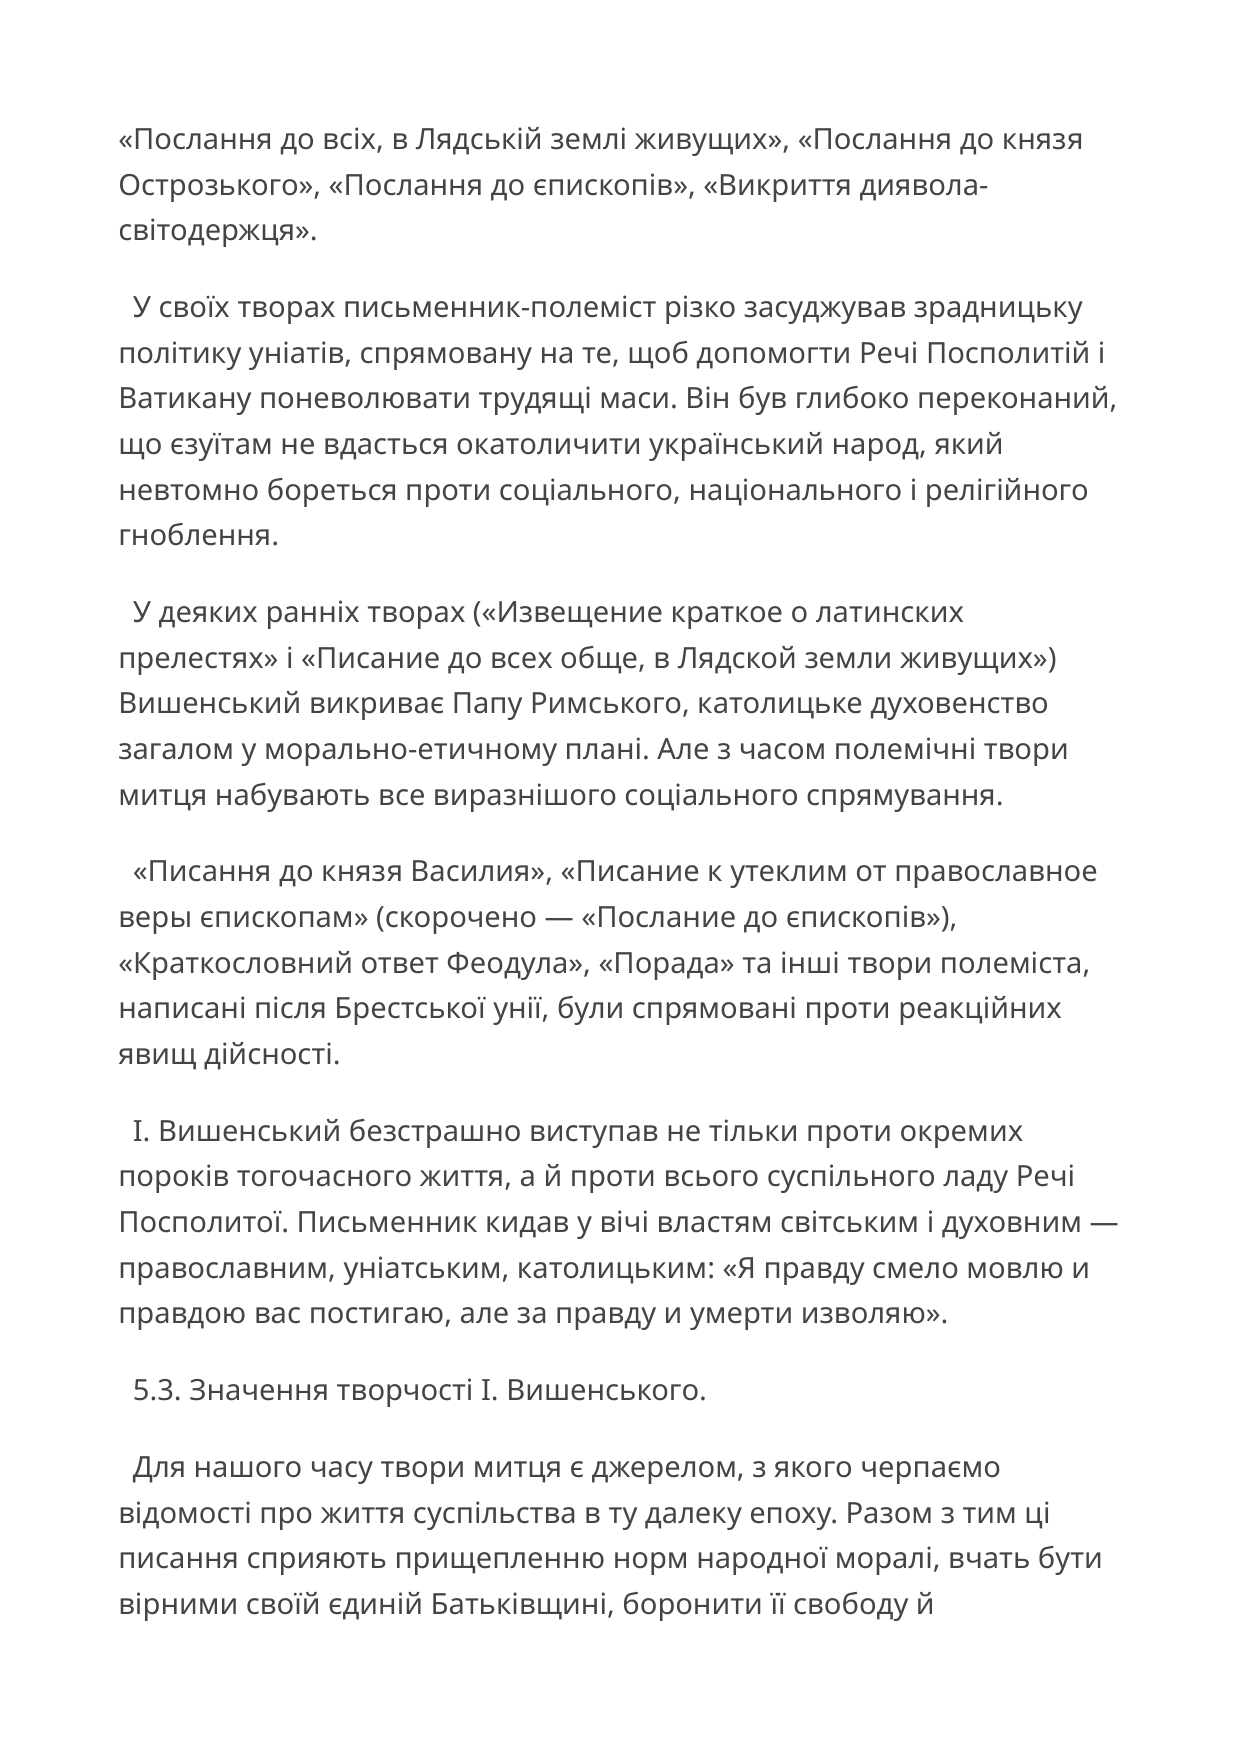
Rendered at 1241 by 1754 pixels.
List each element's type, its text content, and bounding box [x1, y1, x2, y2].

text «Послання до всіх, в Лядській землі живущих», «Послання до князя Острозького», «Послання до єпископів», «Викриття диявола-світодержця». [118, 118, 1122, 249]
text Для нашого часу твори митця є джерелом, з якого черпаємо відомості про життя суспільства в ту далеку епоху. Разом з тим ці писання сприяють прищепленню норм народної моралі, вчать бути вірними своїй єдиній Батьківщині, боронити її свободу й [118, 1446, 1122, 1623]
text 5.3. Значення творчості І. Вишенського. [118, 1369, 1122, 1409]
text У своїх творах письменник-полеміст різко засуджував зрадницьку політику уніатів, спрямовану на те, щоб допомогти Речі Посполитій і Ватикану поневолювати трудящі маси. Він був глибоко переконаний, що єзуїтам не вдасться окатоличити український народ, який невтомно бореться проти соціального, національного і релігійного гноблення. [118, 286, 1122, 554]
text У деяких ранніх творах («Извещение краткое о латинских прелестях» і «Писание до всех обще, в Лядской земли живущих») Вишенський викриває Папу Римського, католицьке духовенство загалом у морально-етичному плані. Але з часом полемічні твори митця набувають все виразнішого соціального спрямування. [118, 591, 1122, 813]
text І. Вишенський безстрашно виступав не тільки проти окремих пороків тогочасного життя, а й проти всього суспільного ладу Речі Посполитої. Письменник кидав у вічі властям світським і духовним — православним, уніатським, католицьким: «Я правду смело мовлю и правдою вас постигаю, але за правду и умерти изволяю». [118, 1110, 1122, 1332]
text «Писання до князя Василия», «Писание к утеклим от православное веры єпископам» (скорочено — «Послание до єпископів»), «Краткословний ответ Феодула», «Порада» та інші твори полеміста, написані після Брестської унії, були спрямовані проти реакційних явищ дійсності. [118, 851, 1122, 1073]
